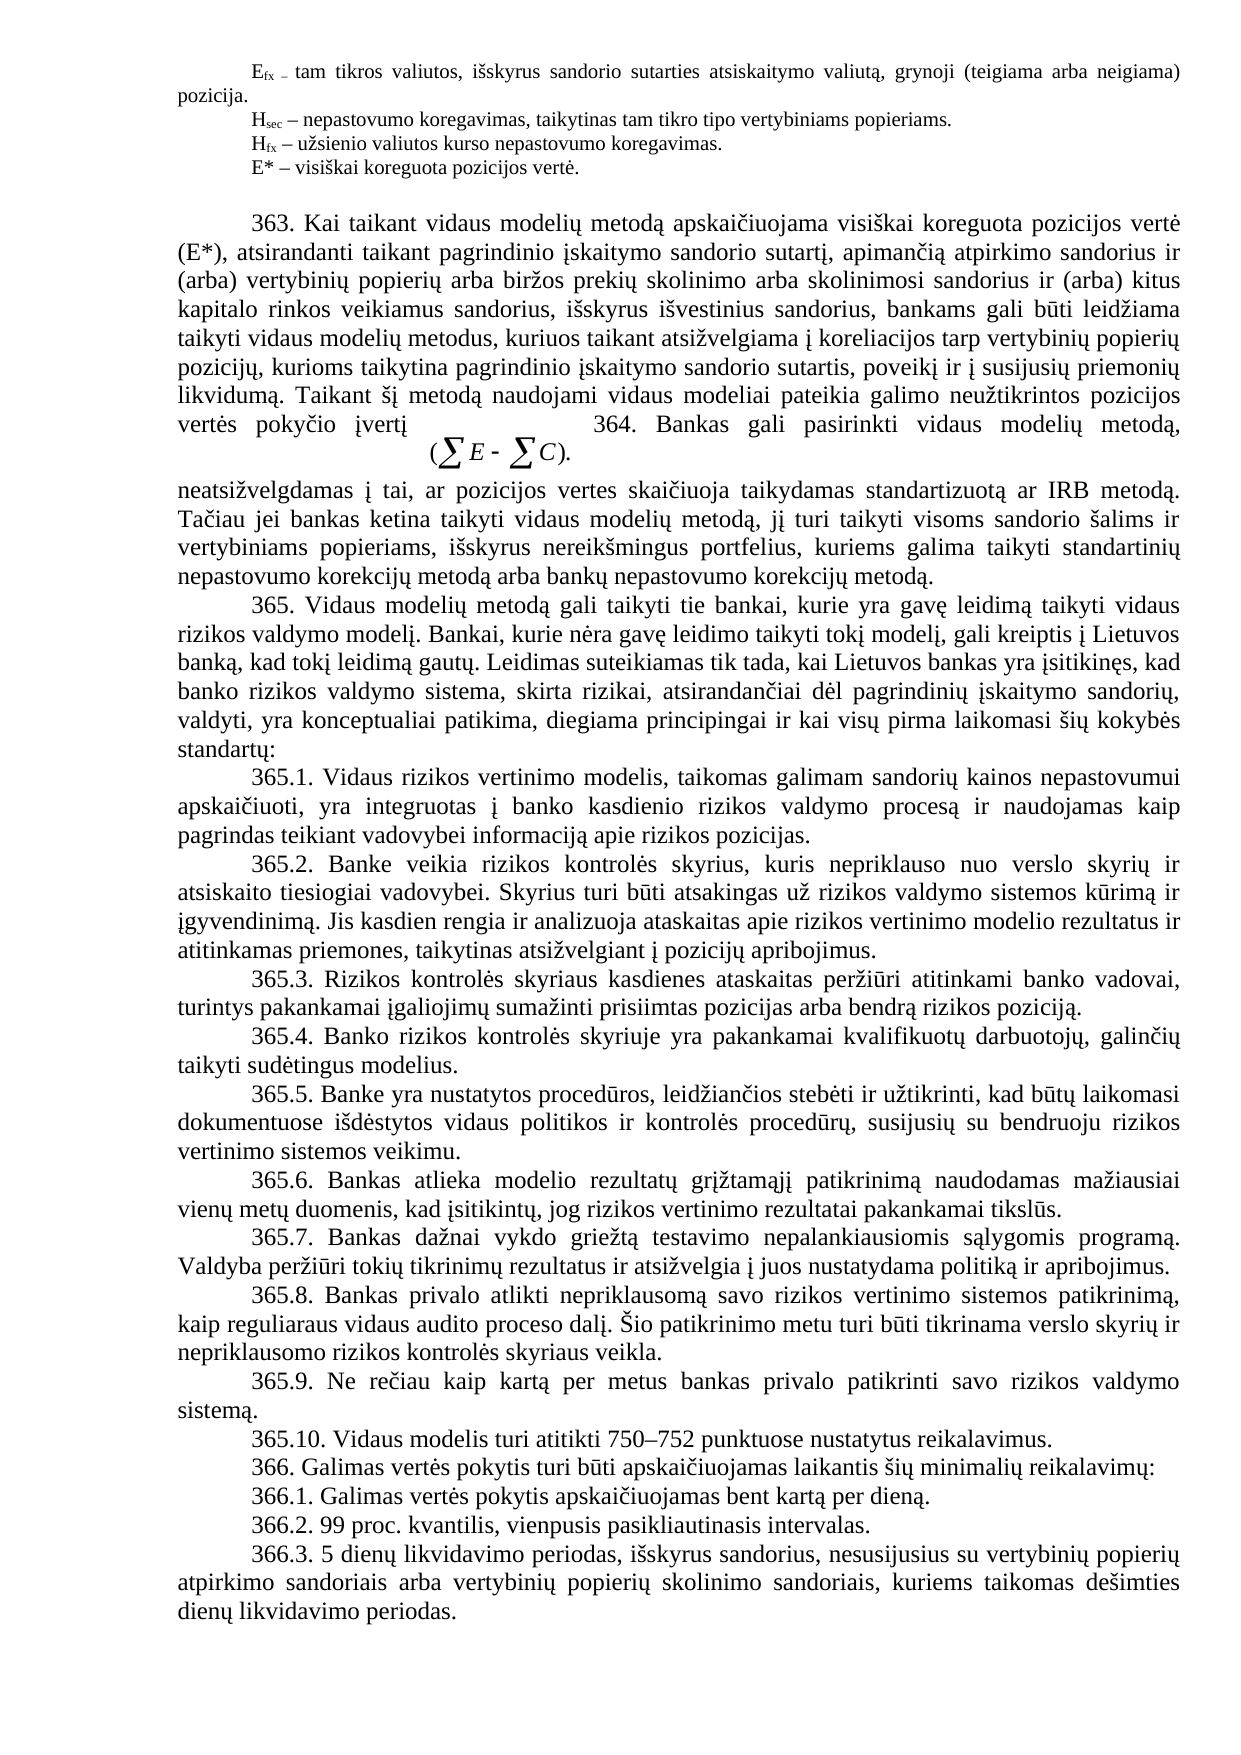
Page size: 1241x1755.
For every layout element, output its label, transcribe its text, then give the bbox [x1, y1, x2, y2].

text 366.2. 99 proc. kvantilis, vienpusis pasikliautinasis intervalas. [177, 1510, 1181, 1539]
text 365. Vidaus modelių metodą gali taikyti tie bankai, kurie yra gavę leidimą taikyti vidaus rizikos valdymo modelį. Bankai, kurie nėra gavę leidimo taikyti tokį modelį, gali kreiptis į Lietuvos banką, kad tokį leidimą gautų. Leidimas suteikiamas tik tada, kai Lietuvos bankas yra įsitikinęs, kad banko rizikos valdymo sistema, skirta rizikai, atsirandančiai dėl pagrindinių įskaitymo sandorių, valdyti, yra konceptualiai patikima, diegiama principingai ir kai visų pirma laikomasi šių kokybės standartų: [177, 590, 1181, 762]
text 365.2. Banke veikia rizikos kontrolės skyrius, kuris nepriklauso nuo verslo skyrių ir atsiskaito tiesiogiai vadovybei. Skyrius turi būti atsakingas už rizikos valdymo sistemos kūrimą ir įgyvendinimą. Jis kasdien rengia ir analizuoja ataskaitas apie rizikos vertinimo modelio rezultatus ir atitinkamas priemones, taikytinas atsižvelgiant į pozicijų apribojimus. [177, 849, 1181, 964]
text E* – visiškai koreguota pozicijos vertė. [177, 155, 1181, 179]
text 363. Kai taikant vidaus modelių metodą apskaičiuojama visiškai koreguota pozicijos vertė (E*), atsirandanti taikant pagrindinio įskaitymo sandorio sutartį, apimančią atpirkimo sandorius ir (arba) vertybinių popierių arba biržos prekių skolinimo arba skolinimosi sandorius ir (arba) kitus kapitalo rinkos veikiamus sandorius, išskyrus išvestinius sandorius, bankams gali būti leidžiama taikyti vidaus modelių metodus, kuriuos taikant atsižvelgiama į koreliacijos tarp vertybinių popierių pozicijų, kurioms taikytina pagrindinio įskaitymo sandorio sutartis, poveikį ir į susijusių priemonių likvidumą. Taikant šį metodą naudojami vidaus modeliai pateikia galimo neužtikrintos pozicijos vertės pokyčio įvertį 364. Bankas gali pasirinkti vidaus modelių metodą, neatsižvelgdamas į tai, ar pozicijos vertes skaičiuoja taikydamas standartizuotą ar IRB metodą. Tačiau jei bankas ketina taikyti vidaus modelių metodą, jį turi taikyti visoms sandorio šalims ir vertybiniams popieriams, išskyrus nereikšmingus portfelius, kuriems galima taikyti standartinių nepastovumo korekcijų metodą arba bankų nepastovumo korekcijų metodą. [177, 208, 1181, 590]
text Hsec – nepastovumo koregavimas, taikytinas tam tikro tipo vertybiniams popieriams. [177, 107, 1181, 131]
text 365.3. Rizikos kontrolės skyriaus kasdienes ataskaitas peržiūri atitinkami banko vadovai, turintys pakankamai įgaliojimų sumažinti prisiimtas pozicijas arba bendrą rizikos poziciją. [177, 964, 1181, 1021]
text 365.1. Vidaus rizikos vertinimo modelis, taikomas galimam sandorių kainos nepastovumui apskaičiuoti, yra integruotas į banko kasdienio rizikos valdymo procesą ir naudojamas kaip pagrindas teikiant vadovybei informaciją apie rizikos pozicijas. [177, 762, 1181, 849]
text 365.4. Banko rizikos kontrolės skyriuje yra pakankamai kvalifikuotų darbuotojų, galinčių taikyti sudėtingus modelius. [177, 1021, 1181, 1079]
text 366.3. 5 dienų likvidavimo periodas, išskyrus sandorius, nesusijusius su vertybinių popierių atpirkimo sandoriais arba vertybinių popierių skolinimo sandoriais, kuriems taikomas dešimties dienų likvidavimo periodas. [177, 1539, 1181, 1625]
text Hfx – užsienio valiutos kurso nepastovumo koregavimas. [177, 131, 1181, 155]
text 365.6. Bankas atlieka modelio rezultatų grįžtamąjį patikrinimą naudodamas mažiausiai vienų metų duomenis, kad įsitikintų, jog rizikos vertinimo rezultatai pakankamai tikslūs. [177, 1165, 1181, 1222]
text Efx – tam tikros valiutos, išskyrus sandorio sutarties atsiskaitymo valiutą, grynoji (teigiama arba neigiama) pozicija. [177, 59, 1181, 107]
text 366.1. Galimas vertės pokytis apskaičiuojamas bent kartą per dieną. [177, 1481, 1181, 1510]
text 365.9. Ne rečiau kaip kartą per metus bankas privalo patikrinti savo rizikos valdymo sistemą. [177, 1366, 1181, 1424]
text 366. Galimas vertės pokytis turi būti apskaičiuojamas laikantis šių minimalių reikalavimų: [177, 1452, 1181, 1481]
text 365.10. Vidaus modelis turi atitikti 750–752 punktuose nustatytus reikalavimus. [177, 1424, 1181, 1452]
text 365.8. Bankas privalo atlikti nepriklausomą savo rizikos vertinimo sistemos patikrinimą, kaip reguliaraus vidaus audito proceso dalį. Šio patikrinimo metu turi būti tikrinama verslo skyrių ir nepriklausomo rizikos kontrolės skyriaus veikla. [177, 1280, 1181, 1366]
text 365.5. Banke yra nustatytos procedūros, leidžiančios stebėti ir užtikrinti, kad būtų laikomasi dokumentuose išdėstytos vidaus politikos ir kontrolės procedūrų, susijusių su bendruoju rizikos vertinimo sistemos veikimu. [177, 1079, 1181, 1165]
text 365.7. Bankas dažnai vykdo griežtą testavimo nepalankiausiomis sąlygomis programą. Valdyba peržiūri tokių tikrinimų rezultatus ir atsižvelgia į juos nustatydama politiką ir apribojimus. [177, 1222, 1181, 1280]
